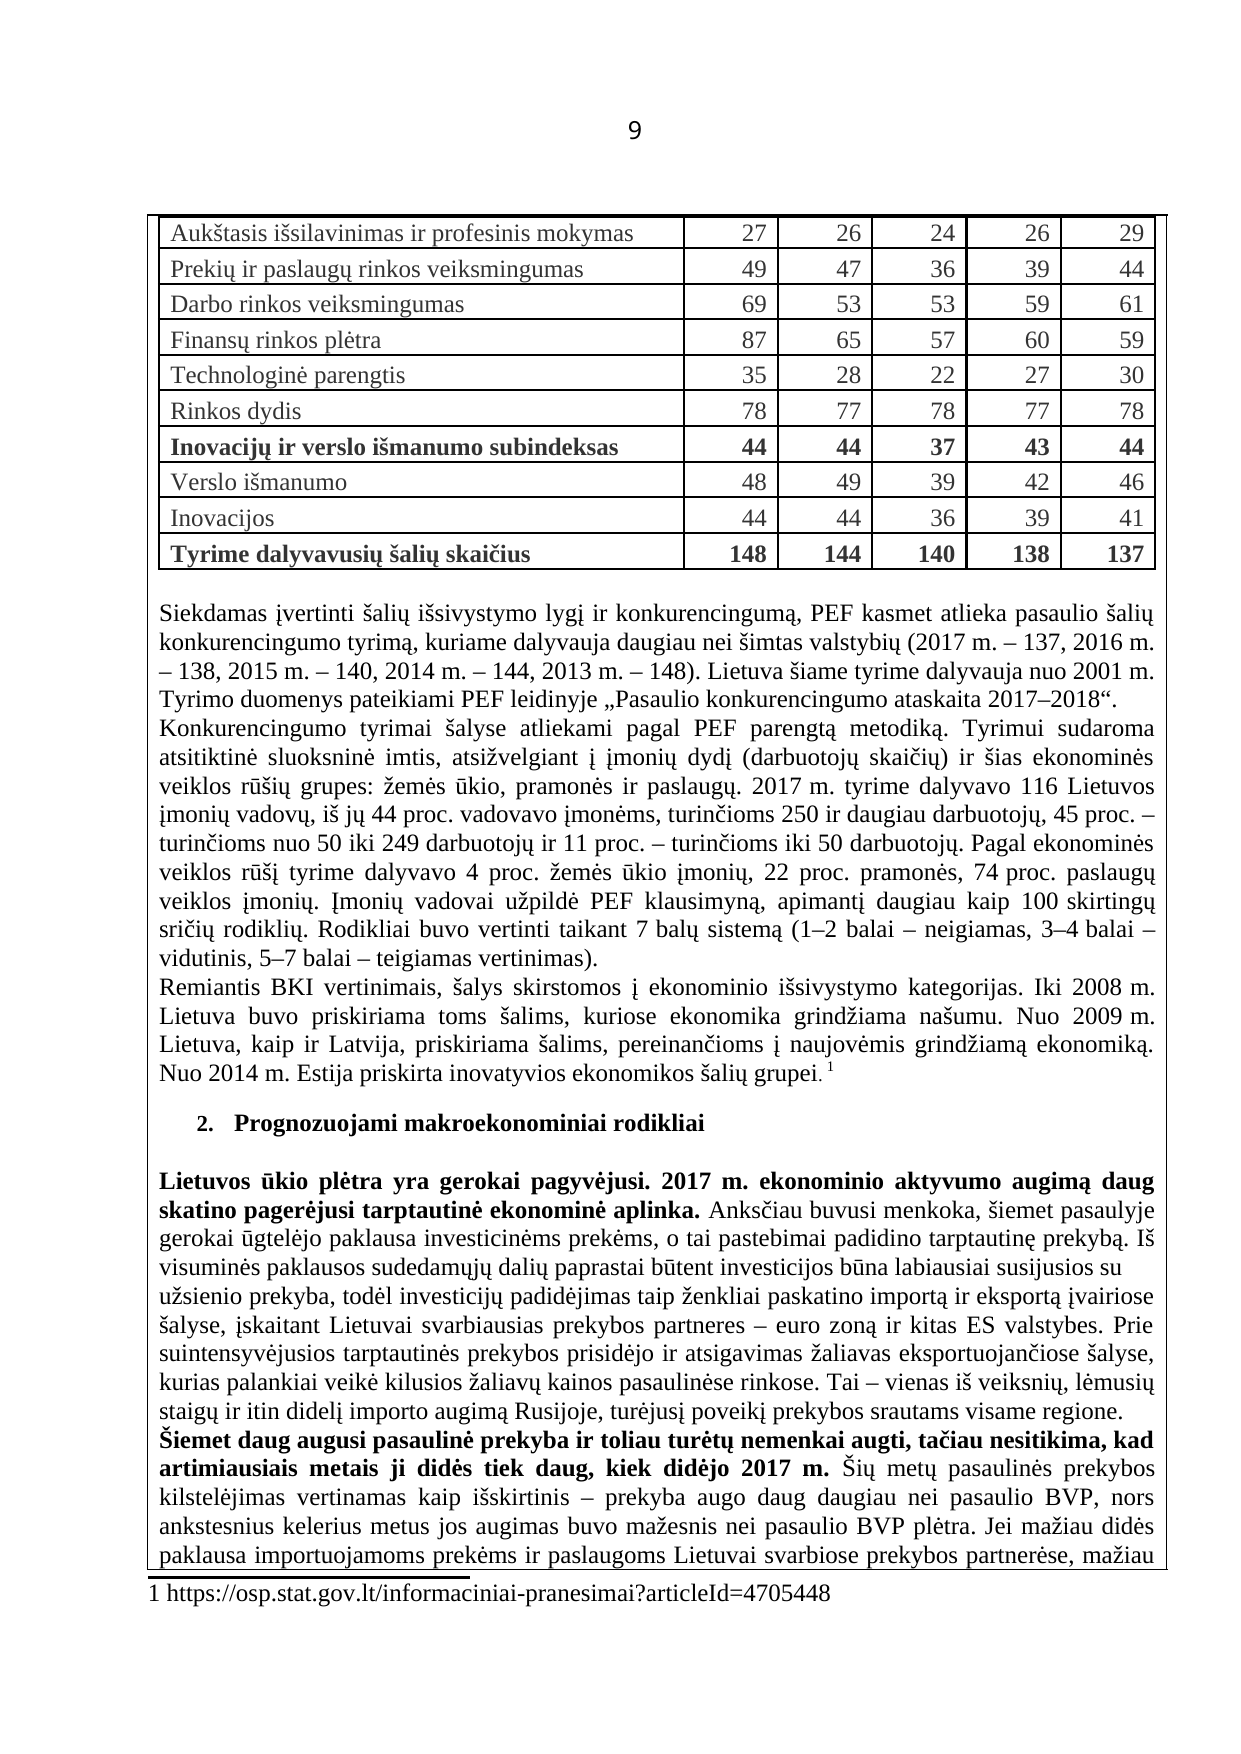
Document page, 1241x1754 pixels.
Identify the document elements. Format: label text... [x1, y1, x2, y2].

table_cell 27 [685, 218, 777, 247]
table_cell 36 [873, 498, 965, 532]
table_cell 35 [685, 356, 777, 389]
table_cell 138 [968, 534, 1060, 567]
table_cell 69 [685, 285, 777, 318]
table_cell Prekių ir paslaugų rinkos veiksmingumas [160, 249, 683, 282]
table_cell 144 [779, 534, 871, 567]
table_cell 42 [968, 463, 1060, 496]
table_cell 78 [685, 391, 777, 425]
table_cell Inovacijų ir verslo išmanumo subindeksas [160, 427, 683, 461]
table_cell Finansų rinkos plėtra [160, 320, 683, 354]
table_cell 44 [685, 498, 777, 532]
table_cell 53 [873, 285, 965, 318]
table_cell 48 [685, 463, 777, 496]
table_cell 140 [873, 534, 965, 567]
table_cell 27 [968, 356, 1060, 389]
table_cell 39 [873, 463, 965, 496]
table_cell 59 [968, 285, 1060, 318]
table_cell 59 [1062, 320, 1154, 354]
table_cell 78 [873, 391, 965, 425]
table_cell 77 [779, 391, 871, 425]
table_cell 26 [968, 218, 1060, 247]
table_cell 57 [873, 320, 965, 354]
table_cell 148 [685, 534, 777, 567]
table_cell 26 [779, 218, 871, 247]
table_cell 22 [873, 356, 965, 389]
table_cell 37 [873, 427, 965, 461]
table_cell 41 [1062, 498, 1154, 532]
table_cell 78 [1062, 391, 1154, 425]
table_cell 87 [685, 320, 777, 354]
table_cell Inovacijos [160, 498, 683, 532]
table_cell Rinkos dydis [160, 391, 683, 425]
table_cell 39 [968, 498, 1060, 532]
table_cell 61 [1062, 285, 1154, 318]
table_cell 43 [968, 427, 1060, 461]
table_cell Tyrime dalyvavusių šalių skaičius [160, 534, 683, 567]
table_cell 44 [1062, 249, 1154, 282]
table_cell Technologinė parengtis [160, 356, 683, 389]
table_cell 46 [1062, 463, 1154, 496]
table_cell 44 [1062, 427, 1154, 461]
table_cell 44 [685, 427, 777, 461]
table_cell 28 [779, 356, 871, 389]
table_cell 29 [1062, 218, 1154, 247]
table_cell 44 [779, 427, 871, 461]
table_cell 44 [779, 498, 871, 532]
table_cell 36 [873, 249, 965, 282]
table_cell Darbo rinkos veiksmingumas [160, 285, 683, 318]
table_cell 30 [1062, 356, 1154, 389]
table_cell 47 [779, 249, 871, 282]
table_cell 65 [779, 320, 871, 354]
table_cell Verslo išmanumo [160, 463, 683, 496]
table_cell 49 [685, 249, 777, 282]
table_cell 49 [779, 463, 871, 496]
table_cell 137 [1062, 534, 1154, 567]
table_header Ekonominiai veiksniai 1. Lietuvos užimama vieta pagal Pasaulio konkurencingumo indeksą Pasaulio ekonomikos forumas (PEF) kasmet atlieka pasaulio šalių vertinimus pagal bendrą konkurencingumo indeksą (BKI). BKI skaičiuojamas atsižvelgiant į visų šalių respondentų vertinimus, svarbiausius makroekonominius rodiklius bei įvertintus tris subindeksus (pagrindinių reikalavimų, našumą (efektyvumą) skatinančių veiksnių ir inovatyvumo bei verslo išmanumo). 2017 m. Pasaulio ekonomikos forumo konkurencingumo tyrimo duomenimis, devintus metus lyderė pagal BKI išlieka Šveicarija. Antroje vietoje – JAV, trečioje – iš antros vietos nusileidęs Singapūras. Lietuva pagal BKI kasmet kilusi aukštyn 2017 m. nusileido 6 pakopom žemyn į 41 vietą: 2016 m. pakilo 1 pakopa ir užėmė 35 vietą, 2015 m. – 36, 2014 m. – 41, 2013 m. – 48. Estija pakilo 1 pakopa ir užima 29 vietą, Latvija iš 49 nusileido į 54 vietą. Pagal pagrindinių reikalavimų subindeksą, įvertinantį šalies institucinę aplinką, infrastruktūrą (transportavimo ir ryšių kokybę), makroekonomiką, sveikatą ir pradinį išsilavinimą, kelis metus paeiliui pirmą vietą užėmęs Singapūras, 2017 m. nusileido į antrą vietą, pirmą užleisdamas Šveicarijai, trečioje vietoje jau ketverius metus – Honkongas. Lietuva pagal šį subindeksą pakilo 1 pakopa aukštyn į 34 vietą, Latvija – iš 41 nusileido į 43, Estija – iš 21 nusileido į 22 vietą. Lietuvoje aukščiausiai įvertinta pagrindinių reikalavimų subindekso sritis – makroekonominė aplinka, pagal jos vertinimus Lietuva pakilo 5 pakopom aukštyn ir užėmė 29 vietą (2016 m. – 34 vietą, 2015 m. – 30, 2014 m. – 42, 2013 m. – 58). Pagal sveikatos bei pradinio išsilavinimo vertinimus Lietuva nukrito iš 32 vietos į 42 (2015 m. – 36, 2014 m. – 35, 2013 m. – 50), pagal infrastruktūros – iš 43 nusileido į 47 (2015 m. – 42, 2014 m. – 43, 2013 m. – 41). Kaip ir ankstesniais metais prasčiausiai įvertinta Lietuvos institucinė sritis – 53 vieta (2016 m. – 51, 2015 m. – 53, 2014 m. – 58, 2013 m. – 61). Pagal našumą skatinančių veiksnių subindeksą, aprėpiantį aukštojo išsilavinimo ir profesinio mokymo, prekių ir darbo rinkos našumo, finansų rinkos plėtros, technologinės parengties, rinkos dydžio vertinimus, pirmoje vietoje jau penkerius metus iš eilės yra JAV, antroje vietoje – Singapūras, trečioje – Šveicarija. Lietuva pagal šio indekso vertinimus nusileido 4 pakopomis žemyn į 40 vietą (2016 m. – 36). Latvija nusileido septyniomis pakopomis žemyn ir užėmė 49 vietą. Estija pakilo 1 pakopa į 27 vietą. Lietuvoje aukščiausiai įvertintos šios našumą skatinančių veiksnių subindekso sritys: aukštojo mokslo ir profesinio mokymo – 29 vieta (2016 m. – 26, 2015 m. – 24, 2014 m. – 26, 2013 m. – 27), ir technologinė parengtis – 30 vieta (2016 m. – 27, 2015 m. – 22, 2014 m. – 28, 2013 m. – 35). Prasčiausiai vertinamos šio subindekso sritys: rinkos dydis – 78 vieta (2016 m. – 77, 2015 m. – 78, 2014 m. – 77, 2013 m. – 78), darbo rinkos veiksmingumas – 61 vieta (2016 m. – 59, 2015 m. – 53 vieta, 2014 m. – 53, 2013 m. – 69) ir finansų rinkos plėtra – 59 vieta (2016 m. – 60, 2015 m. – 57 vieta, 2014 m. – 65, 2013 m. – 87). Pagal inovacijų ir verslo išmanumo subindeksą 2017 m. lyderės pozicijas išlaikė Šveicarija, antroji buvo JAV, trečioji – Vokietija. Lietuva pagal šį subindeksą nusileido 1 pakopa žemyn ir užėmė 44 vietą (2016 m. – 43, 2015 m. – 37, 2014 m. – 44), Latvija iš 58 vietos nusileido į 68, Estija iš 33 nusileido į 35 vietą. Lietuva pagal verslo išmanumo srities vertinimus iš 42 vietos nusileido į 46, pagal inovacijų – iš 39 į 41 vietą. PEF tyrime Lietuva užima lyderės poziciją pagal ŽIV ir AIDS ligų prevenciją ir infliacijos lygį (metinis pokytis %). Geriausiai Lietuva įvertinta šiose srityse: pagal prekybos muito tarifo dydį – 6 vieta (2016 m. – 5), darbo užmokesčio nustatymo lankstumą – 13 vieta (2016 m. – 15), eksporto dalį BVP – 16 (2016 m. – 17), galimybę naudotis internetu mokyklose – 16 (2016 m. – 16), importo dalį BVP – 17 (2016 m. – 17), procedūrų pradėti verslą nebuvimą – 18 vieta (2016 m. – 3), interneto pralaidumą – 18 (2016 m. – 18), pagal moterų užimtumą – 18 vieta (2016 m. – 16), Valstybės biudžeto balansą (% BVP) – 18 vieta (2016 m. – 21), vietinių tiekėjų skaičių – 22 (2016 m. – 19), įmonių technologijų įsisavinimo lygį – 22 (2016 m. – 26). Lietuva pagal tiesioginių užsienio investicijų (TUI) įtaką technologijų diegimui 2017 m., palyginti su 2016 m., nukrito 8 pakopomis žemyn ir užima 32 vietą (2016 m. – 24). Žemiausias vietas tarp 137 pasaulio šalių Lietuva užima pagal mokesčių poveikį skatinimui dirbti – 121 vietą (2016 m. – 121), šalies gebėjimą išlaikyti talentingus specialistus – 117 (2016 m. – 106), įdarbinimo ir atleidimo iš darbo tvarką – 111 (2016 m. – 116), šalies gebėjimą pritraukti talentingus specialistus – 109 (2016 m. – 111), atleidimo iš darbo išlaidas – 103 (2016 m. – 105), pažangių technologijų produktų viešuosius pirkimus – 101 (2016 m. – 94), teisinės sistemos efektyvumą – 101 (2015 m. – 99) ir valdžios reguliavimo naštą – 97 vietą (2015 m. – 92). 2017–2018 m. pasaulio konkurencingumo tyrimo klausimyne atsakydami į klausimą, kas labiausiai trukdo verslo plėtrai, kaip ir praėjusiais metais 17,6 proc. Lietuvos verslininkų įvardijo mokesčių dydį (2016 m. – 17,6 proc.). Antroje vietoje kaip kliūtį nurodė – neefektyviai dirbančią valstybinę biurokratiją – 15,6 proc. (2016 m. – 14,1 proc.), trečioje – ribojančius darbą reglamentus – 13,2 proc. (2016 m. – 14,3 proc.). Mokesčių reguliavimą kaip kliūtį verslui įvardijo 11,7 proc. (2016 m. – 11,6 proc.) apklaustų Lietuvos verslininkų, 9,7 proc. nurodė nepakankamai kvalifikuotą darbo jėgą (2016 m. – 9 proc.) ir 4,6 proc. – korupciją (2016 m. – 5,3 proc.). 1 pav. Lietuvos ir kai kurių pasaulio šalių reitingo pagal BKI kitimas 2010–2017 m. 1 lentelė Lietuvos reitingas pagal BKI komponentus 2013–2017 m. Siekdamas įvertinti šalių išsivystymo lygį ir konkurencingumą, PEF kasmet atlieka pasaulio šalių konkurencingumo tyrimą, kuriame dalyvauja daugiau nei šimtas valstybių (2017 m. – 137, 2016 m. – 138, 2015 m. – 140, 2014 m. – 144, 2013 m. – 148). Lietuva šiame tyrime dalyvauja nuo 2001 m. Tyrimo duomenys pateikiami PEF leidinyje „Pasaulio konkurencingumo ataskaita 2017–2018“. Konkurencingumo tyrimai šalyse atliekami pagal PEF parengtą metodiką. Tyrimui sudaroma atsitiktinė sluoksninė imtis, atsižvelgiant į įmonių dydį (darbuotojų skaičių) ir šias ekonominės veiklos rūšių grupes: žemės ūkio, pramonės ir paslaugų. 2017 m. tyrime dalyvavo 116 Lietuvos įmonių vadovų, iš jų 44 proc. vadovavo įmonėms, turinčioms 250 ir daugiau darbuotojų, 45 proc. – turinčioms nuo 50 iki 249 darbuotojų ir 11 proc. – turinčioms iki 50 darbuotojų. Pagal ekonominės veiklos rūšį tyrime dalyvavo 4 proc. žemės ūkio įmonių, 22 proc. pramonės, 74 proc. paslaugų veiklos įmonių. Įmonių vadovai užpildė PEF klausimyną, apimantį daugiau kaip 100 skirtingų sričių rodiklių. Rodikliai buvo vertinti taikant 7 balų sistemą (1–2 balai – neigiamas, 3–4 balai – vidutinis, 5–7 balai – teigiamas vertinimas). Remiantis BKI vertinimais, šalys skirstomos į ekonominio išsivystymo kategorijas. Iki 2008 m. Lietuva buvo priskiriama toms šalims, kuriose ekonomika grindžiama našumu. Nuo 2009 m. Lietuva, kaip ir Latvija, priskiriama šalims, pereinančioms į naujovėmis grindžiamą ekonomiką. Nuo 2014 m. Estija priskirta inovatyvios ekonomikos šalių grupei. 2. Prognozuojami makroekonominiai rodikliai Lietuvos ūkio plėtra yra gerokai pagyvėjusi. 2017 m. ekonominio aktyvumo augimą daug skatino pagerėjusi tarptautinė ekonominė aplinka. Anksčiau buvusi menkoka, šiemet pasaulyje gerokai ūgtelėjo paklausa investicinėms prekėms, o tai pastebimai padidino tarptautinę prekybą. Iš visuminės paklausos sudedamųjų dalių paprastai būtent investicijos būna labiausiai susijusios su užsienio prekyba, todėl investicijų padidėjimas taip ženkliai paskatino importą ir eksportą įvairiose šalyse, įskaitant Lietuvai svarbiausias prekybos partneres – euro zoną ir kitas ES valstybes. Prie suintensyvėjusios tarptautinės prekybos prisidėjo ir atsigavimas žaliavas eksportuojančiose šalyse, kurias palankiai veikė kilusios žaliavų kainos pasaulinėse rinkose. Tai – vienas iš veiksnių, lėmusių staigų ir itin didelį importo augimą Rusijoje, turėjusį poveikį prekybos srautams visame regione. Šiemet daug augusi pasaulinė prekyba ir toliau turėtų nemenkai augti, tačiau nesitikima, kad artimiausiais metais ji didės tiek daug, kiek didėjo 2017 m. Šių metų pasaulinės prekybos kilstelėjimas vertinamas kaip išskirtinis – prekyba augo daug daugiau nei pasaulio BVP, nors ankstesnius kelerius metus jos augimas buvo mažesnis nei pasaulio BVP plėtra. Jei mažiau didės paklausa importuojamoms prekėms ir paslaugoms Lietuvai svarbiose prekybos partnerėse, mažiau didės ir Lietuvos eksportas. Tai – viena iš priežasčių, kodėl Lietuvos ekonomikos augimas kitąmet turėtų būti mažesnis nei šiemet. Tačiau kitąmet prie ūkio plėtros turėtų daugiau prisidėti atsigaunančios investicijos. Praėjusių metų pabaigoje ir šių metų pradžioje materialines investicijas gerokai padidino apdirbamoji gamyba. Netrumpą laiką gana daug investuoja ir transporto sektorius. Investicijos šiose srityse didina šių sektorių pajėgumus ir kartu gerina jų konkurencingumą. Tai, matyt, iš dalies paaiškina, kodėl pastaruoju metu Lietuvos eksportuojantysis sektorius atkovoja vis didesnę užsienio rinkų dalį. Auga investicijos ne tik į transporto įrangą, kitas mašinas bei įrenginius, bet ir į intelektinės nuosavybės produktus. Daroma prielaida, kad kitąmet daugiau lėšų bus gauta iš ES paramos fondų. Šių lėšų srautas, gerokai sumažėjęs 2016 m., šiemet vis dėlto nebuvo aktyvesnis. Taigi, tikimasi, kad numatomas šių lėšų pagausėjimas prisidės prie tolesnio investicijų augimo, skatinsiančio ekonominį aktyvumą tiek trumpuoju, tiek ilgesniu laikotarpiu. Investicijos bus kertinis pasiūlos pusės veiksnys, turintis lemiamą įtaką ūkio plėtrai. Nuo jų priklausys, kiek bus sušvelninta blogėjančios demografinės padėties įtaka. Pastaraisiais metais darbingo amžiaus (15–64 m.) gyventojų Lietuvoje mažėja 1,1–1,8 proc. kasmet. Jų ir toliau pastebimai mažės. Gyventojų aktyvumo lygis – dirbančių ir ieškančių darbo gyventojų dalis darbingo amžiaus gyventojų grupėje – tebedidėja, ir tai palankiai veikia Lietuvos darbo rinką. Vis dėlto šis reiškinys nebeatsveria mažėjančio gyventojų skaičiaus poveikio – darbo jėga, apimanti dirbančiuosius ir ieškančiuosius darbo asmenis, mažėja. Mažėja ir užimtųjų. Kol kas tikėtis esminio pagerėjimo aptariamoje ūkio srityje nėra galimybių, taigi blogėjanti padėtis darbo rinkoje varžys ūkio plėtrą. Pokyčiai darbo rinkoje turės tiesioginį poveikį privačiojo vartojimo raidai. Šio vartojimo plėtrą palaipsniui mažins ne tik mąžtantis dirbančiųjų skaičius, bet ir vis labiau senkančios galimybės daug kelti darbo užmokestį. Darbdaviams trūksta darbuotojų, ypač kvalifikuotų, todėl įtampa darbo rinkoje gana didelė. Kelerius metus darbo sąnaudos didėjo daugiau, nei kilo visa ekonomika, todėl samdomiesiems darbuotojams atiteko vis didesnė sukurtos pridėtinės vertės dalis. Ji, palyginti su praeities duomenimis, jau dabar gana didelė, todėl nereikėtų tikėtis, kad toliau didės tiek daug, kiek iki šiol. Numatoma, kad, trūkstant darbuotojų, darbo užmokestis didės gana nemenkai, tačiau mažiau nei pastaraisiais metais. Tai po truputį mažins privačiojo vartojimo plėtrą, taigi ir viso ūkio augimą. Atsižvelgus į pamin÷tus veiksnius, numatoma, kad 2017 m. realusis BVP padidės 3,6, o 2018 m. – 2,8 proc. Bendroji infliacija šalyje tebėra pakilusi. Dabartinę kainų raidą lemia tiek vidaus ekonominiai veiksniai, tiek besikeičiančios tendencijos pasaulinėse žaliavų rinkose. Būtent pokyčiai šiose rinkose lėmė didesnę, nei prognozuota, infliaciją pastaraisiais mėnesiais. Naftos gavybai buvus mažesnei, nei tikėtasi, pasaulinės naftos kainos šių metų rudenį padidėjo ir tai pakėlė degalų kainas. Pasaulinių maisto žaliavų kainų raida padidino kai kurių maisto produktų, ypač pieno ir jo produktų, aliejų ir riebalų, kainų augimą. Pokyčiai žaliavų rinkose kilstelėjo vartotojų kainas ne tik Lietuvoje – pastaruoju metu daugiau nei metų viduryje maisto produktų ir degalų kainos didėjo ir euro zonoje, ir kitose ES šalyse. Jos kilo daugiau, nei tikėtasi, o tai lemia didinamus 2017 m. ir 2018 m. infliacijos prognozės rodiklius. Vis dėlto numatoma, kad tiek naftos kainos, tiek maisto žaliavų kainos kitąmet kils mažiau nei šiemet, o tai mažins bendrąją infliaciją. Nemažą dalį infliacijos lemia vidaus ekonominė raida. Beveik trečdalį jos sudaro kylančios paslaugų kainos, kurios iš visų vartotojų kainų labiausiai siejamos su padėtimi darbo rinkoje ir vidaus paklausa. Darbo užmokestis kyla gana ženkliai ir netrumpą laiką, pastebimai aplenkdamas darbo našumą, todėl darbo sąnaudos turi didinamąjį poveikį kainoms. Didesnės gyventojų pajamos taip pat sukuria spaudimą kainoms, nes didėja vidaus paklausa. Kainos, labiausiai siejamos su vidaus ekonomine raida, ir toliau turėtų kilti, nes, kaip minėta, darbo užmokestis kils gana nemažai. Tiesa, šios kainos turėtų kilti ne daugiau nei iki šiol, nes ir darbo atlygio kilimas nebus toks veržlus. Numatoma, kad 2017 m. infliacija sudarys 3,7 proc., o 2018 m. ji bus mažesnė. Kaip minėta, prie bendrosios infliacijos kitąmet menkiau prisidės nuosaikesnė pasaulinių žaliavų kainų raida ir jos tiek daug, kiek šiemet, nedidins keliami akcizai. Prognozuojama, kad 2018 m. infliacija sudarys 2,6 proc. 2 lentelė Numatoma Lietuvos ekonomikos raida 2017–2018 m. Šaltinis: https://www.lb.lt/makroekonomines_prognozes, 2017 3. Alytaus rajono savivaldybės ekonominiai rodikliai Statistikos departamentas prie Lietuvos Respublikos Vyriausybės neteikia duomenų apie savivaldybėse sukuriamą bendrąjį vidaus produktą (BVP). Šis rodiklis skaičiuojamas apskričių mastu. 2 pav. Bendrasis vidaus produktas vienam gyventojui, tūkst. Eur Šaltinis: Statistikos departamentas prie Lietuvos Respublikos Vyriausybės, 2017 2010–2016 metais bendrojo vidaus produkto (BVP) apimtis padidėjo beveik visose apskrityse. Tuo metu skaičiuojant vienam asmeniui, daugiausiai BVP sukurta Vilniaus, Klaipėdos apskrityse, praneša Lietuvos statistikos departamentas. 2016 m. bendrasis vidaus produktas (BVP) padidėjo tik Vilniaus, Kauno ir Šiaulių apskrityse. 2016 m. daugiausia – 41,6 proc. – BVP sukurta Vilniaus apskrityje, Kauno apskrityje sukurta 20 proc. šalies BVP, Klaipėdos apskrityje – 11,1 proc. Kaip ir 2015 m., kiekvienos iš šių apskričių – Alytaus, Marijampolės, Tauragės, Telšių ir Utenos – indėlis į šalies BVP neviršijo 4 proc. Daugiausia BVP vienam gyventojui, kaip ir įprasta, teko Vilniaus apskrityje, taip pat ji vienintelė viršijo šalies vidurkį ir sudarė – 148,1 proc. šalies vidurkio. Klaipėdos apskrityje vienam gyventojui tenkantis BVP sudarė 98,5 proc. Kauno apskrityje vienam gyventojui tenkantis BVP sudarė 99,9 proc. Likusiose apskrityse jis taip pat nesiekė šalies vidurkio, o mažiausias buvo Tauragės apskrityje – 54,5 proc. 2016 m. daugiausia nominalusis BVP vienam gyventojui padidėjo Vilniaus (6,9 proc.), Kauno (5,1 proc.) ir Šiaulių (3,4 proc.) apskrityse. Šalies nominalusis BVP, tenkantis vienam gyventojui, ūgtelėjo 4,6 proc. 2016 m. BVP, tenkančio vienam gyventojui, atotrūkis tarp Vilniaus ir kitų regionų išaugo – Vilniaus apskrityje šis rodiklis daugiau du kartus viršijo Alytaus, Marijampolės, Panevėžio, Utenos, Šiaulių, Telšių ir Tauragės apskričių rodiklius. Alytaus apskritis nėra taip sėkmingai besiplėtojanti, kaip prieš tai paminėtos apskritys, tačiau galima teigti, jog šis regionas taip pat besivystantis. Nuo 2010 m. iki 2016 m. bendrojo vidaus produkto vienam gyventojui rodiklis didėjo. Formuojant ir įgyvendinant savivaldybės investicijų politiką, pagrindinis tikslas yra gerinti regiono investicinę aplinką ir kurti efektyvią tiesioginių vidaus ir užsienio investicijų skatinimo sistemą.Visų pirma orientuotą į ilgalaikę šalies ūkio plėtrą, ekonomikos augimą ir visuomenės gerovės didinimą. Tiesioginės užsienio investicijos (TUI) pagal savo pobūdį iš esmės skiriasi nuo finansinių investicijų. TUI yra laikoma tokia investicija, kurios pagrindu susiformuoja ilgalaikiai ekonominiai finansiniai santykiai ir interesai tarp tiesioginio užsienio investuotojo ir tiesioginio – investavimo įmonės. Prie šių investicijų priskiriamas ne tik pirminis kapitalo investavimas, bet ir visos vėlesnės ekonominės operacijos tarp investuotojo ir įmonės (reinvesticijos, paskolos, prekybinės skolos, dividendai ir t.t.). 3 pav. Tiesioginių užsienio investicijų kitimas 2010–2016 metų laikotarpyje, mln. eurų Šaltinis: Statistikos departamentas prie Lietuvos Respublikos Vyriausybės, 2017 Lietuvos Respublikos mastu tiesioginės užsienio investicijos 2010–2016 metais didėjo ir 2016 metais jos siekė 13 925,6 mln. Eur ir, palyginti su 2015 m. tuo pačiu laikotarpiu, padidėjo 3,2 proc. TUI vienam Lietuvos gyventojui išaugo 4,6 proc. ir sudarė vidutiniškai 4,9 tūkst. Eur. Alytaus rajone, tiesioginės užsienio investijos 2015–2016 metų laikotarpyje didėjo (žr. 3 pav) ir 2016 m. sudarė 25,8 mln. Eur tai yra 13,1 proc. daugiau lyginant su 2010 metais. Alytaus rajone vidutiniškai TUI vienam rajono gyventojui 2016 metais teko 962 eurai, tai yra 22,5 proc. daugiau lyginant su 2010 metais. Daugiausia TUI vienam gyventojui teko Vilniaus apskrityje – 12,3 tūkst. Eur, Klaipėdos apskrityje – 3,5 tūkst. Eur, Telšių ir Kauno apskrityse – po 2,6 tūkst. Eur. Mažiausiai TUI vienam gyventojui teko Tauragės apskrityje – 273 Eur. 2016 metais už Alytaus apskrities tiesioginių užsienio investicijų srautą buvo mažesnė tiesioginių užsienio investicijų apimtis tik Marijampolės (9,57 mln. Eur) ir Tauragės (116,56 mln. Eur) apskrityse. Trijose Alytaus apskrities savivaldybėse – Alytaus miesto (3,5 %), Druskininkų (9,1 %), Varėnos rajono (19 %) pastebimas tiesioginių užsienio investicijų padidėjimas 2016 m. lyginant su 2015 m. Alytaus rajone veiklą vykdo 466 ūkio subjektai, jų skaičius, palyginti su 2016 metais, padidėjo 34 ūkio subjektais. Didžiausią dalį veikiančių ūkio subjektų, pagal skirtingas teisines formas, sudaro uždarosios akcinės bendrovės, individualios įmonės, asociacijos. Mažiausiai pagal teisinę formą – bendrijos, tradicinės religinės bendruomenės ar bendrijos, kooperatinės bendrovės, šeimynos. 4 pav. Veikiantys ūkio subjektai metų pradžioje Šaltinis: Statistikos departamentas prie Lietuvos Respublikos Vyriausybės, 2017 Analizuojant verslo sektoriaus veiklos apimtis bei pasiskirstymą pagal ekonomines veiklos rūšis, pastebima, kad savivaldybėje labiausiai išvystytas paslaugų sektorius (60,5 % visų veikiančių įmonių), sukuriantis daugiausia darbo vietų. Paslaugų sektoriuje didžiąją dalį veikiančių įmonių (282 įmonės iš 466 veikiančių) sudaro įmonės, užsiimančios didmenine ir mažmenine prekyba, transporto priemonių ir motociklų remontu (121 įmonės), transportavimu ir saugojimu (45 įmonės), menine, pramogine ir poilsio organizavimo veikla (21 įmonių), kita aptarnavimo veikla (57 įmonės). Savivaldybėje nemaža dalis įmonių yra užsienio kapitalo, tačiau produkcijai pagaminti yra naudojama vietiniai gamtos ištekliai. Alytaus rajono savivaldybės pramonės plėtrą atspindi baldų, durų ir langų, plastiko ir akmens gaminių, mėsos ir žuvies produktų gamyba. [148, 216, 1166, 1568]
table_cell Aukštasis išsilavinimas ir profesinis mokymas [160, 218, 683, 247]
table_cell 60 [968, 320, 1060, 354]
table_cell 53 [779, 285, 871, 318]
table_cell 39 [968, 249, 1060, 282]
table_cell 24 [873, 218, 965, 247]
table_cell 77 [968, 391, 1060, 425]
